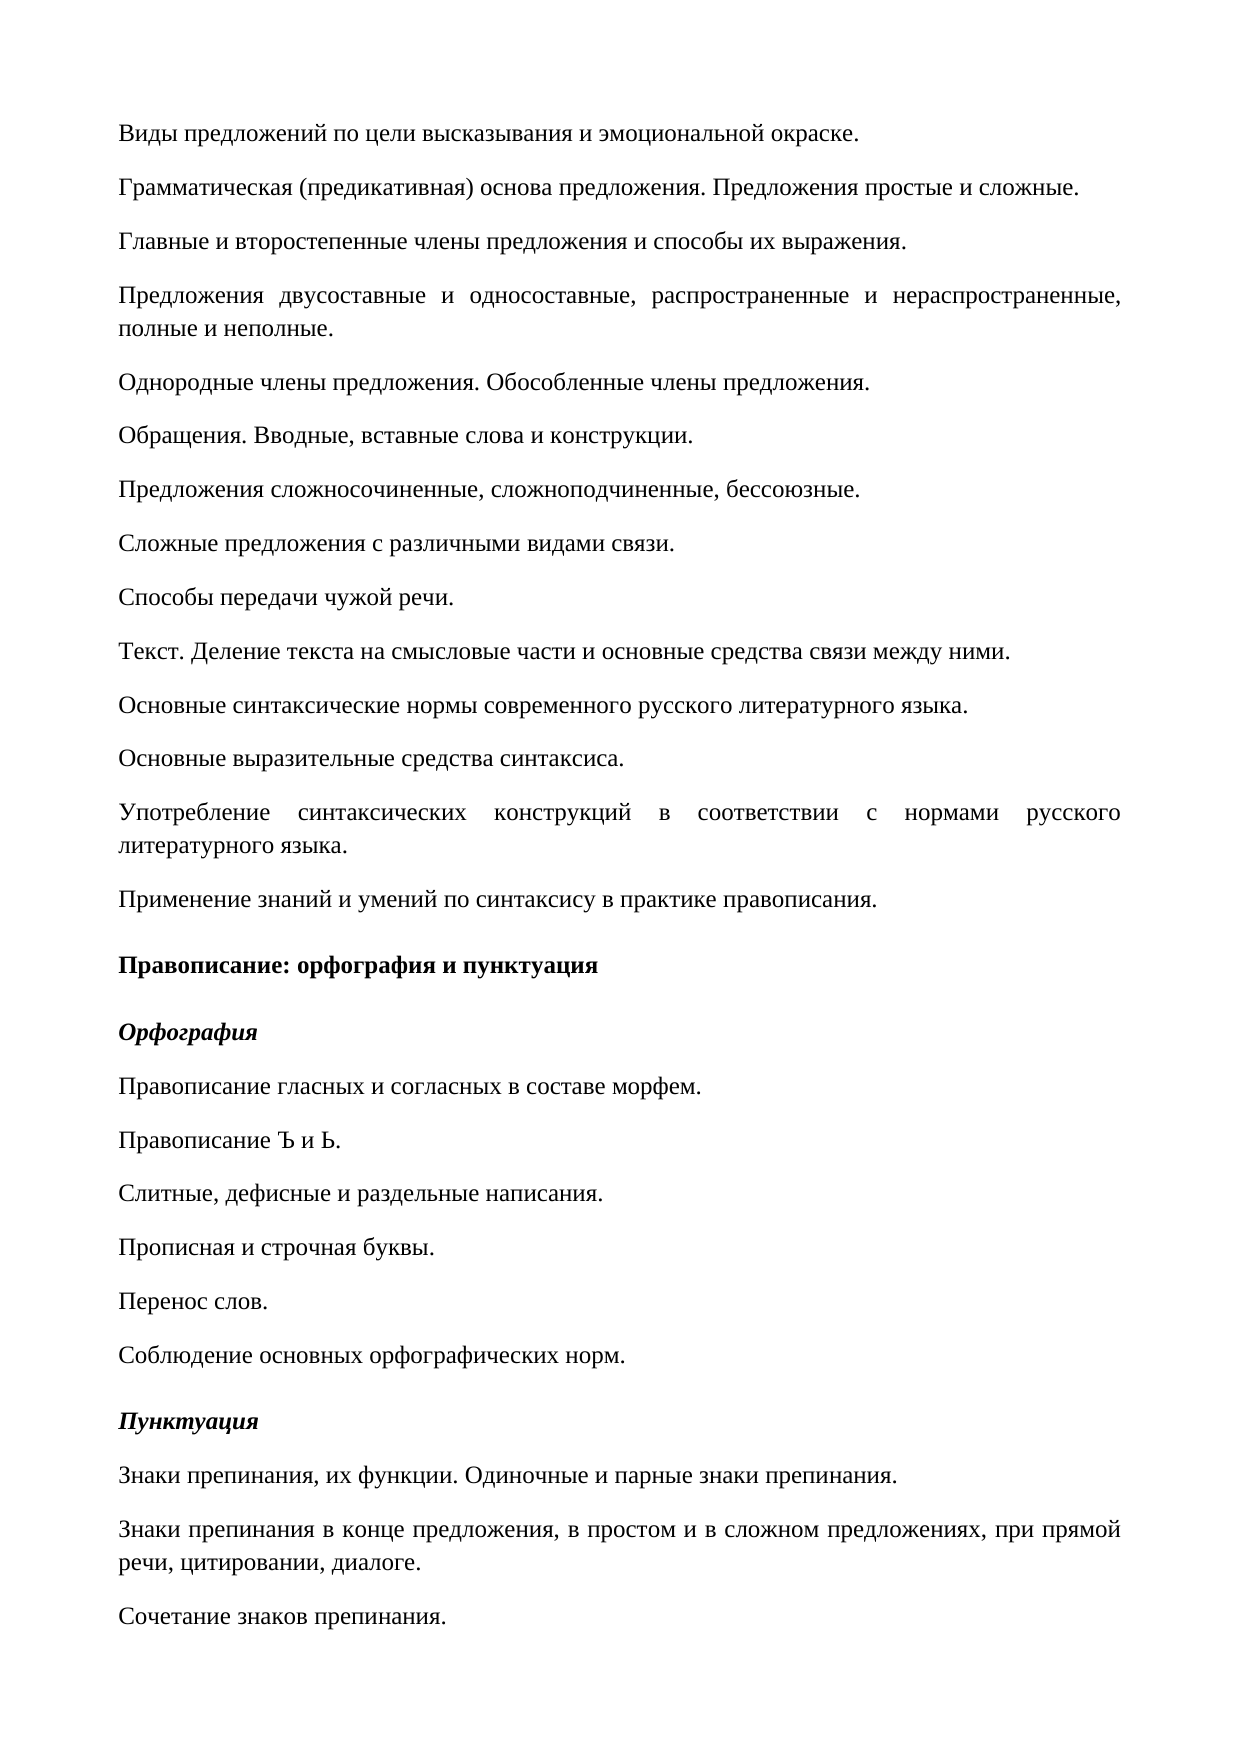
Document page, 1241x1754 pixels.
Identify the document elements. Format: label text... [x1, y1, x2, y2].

text Виды предложений по цели высказывания и эмоциональной окраске. [118, 118, 1122, 147]
text Предложения двусоставные и односоставные, распространенные и нераспространенные, полные и неполные. [118, 280, 1122, 341]
text Знаки препинания, их функции. Одиночные и парные знаки препинания. [118, 1460, 1122, 1489]
text Однородные члены предложения. Обособленные члены предложения. [118, 367, 1122, 395]
text Прописная и строчная буквы. [118, 1232, 1122, 1261]
text Орфография [118, 1017, 1122, 1046]
text Текст. Деление текста на смысловые части и основные средства связи между ними. [118, 636, 1122, 664]
text Главные и второстепенные члены предложения и способы их выражения. [118, 226, 1122, 254]
text Употребление синтаксических конструкций в соответствии с нормами русского литературного языка. [118, 797, 1122, 859]
text Обращения. Вводные, вставные слова и конструкции. [118, 420, 1122, 449]
text Знаки препинания в конце предложения, в простом и в сложном предложениях, при прямой речи, цитировании, диалоге. [118, 1514, 1122, 1576]
text Пунктуация [118, 1406, 1122, 1435]
text Правописание Ъ и Ь. [118, 1125, 1122, 1153]
text Грамматическая (предикативная) основа предложения. Предложения простые и сложные. [118, 172, 1122, 201]
text Слитные, дефисные и раздельные написания. [118, 1178, 1122, 1207]
text Правописание гласных и согласных в составе морфем. [118, 1071, 1122, 1099]
text Перенос слов. [118, 1286, 1122, 1315]
text Основные синтаксические нормы современного русского литературного языка. [118, 690, 1122, 718]
text Применение знаний и умений по синтаксису в практике правописания. [118, 884, 1122, 913]
text Сложные предложения с различными видами связи. [118, 528, 1122, 557]
text Предложения сложносочиненные, сложноподчиненные, бессоюзные. [118, 474, 1122, 503]
text Основные выразительные средства синтаксиса. [118, 743, 1122, 772]
text Сочетание знаков препинания. [118, 1601, 1122, 1630]
text Способы передачи чужой речи. [118, 582, 1122, 611]
text Правописание: орфография и пунктуация [118, 951, 1122, 979]
text Соблюдение основных орфографических норм. [118, 1340, 1122, 1369]
